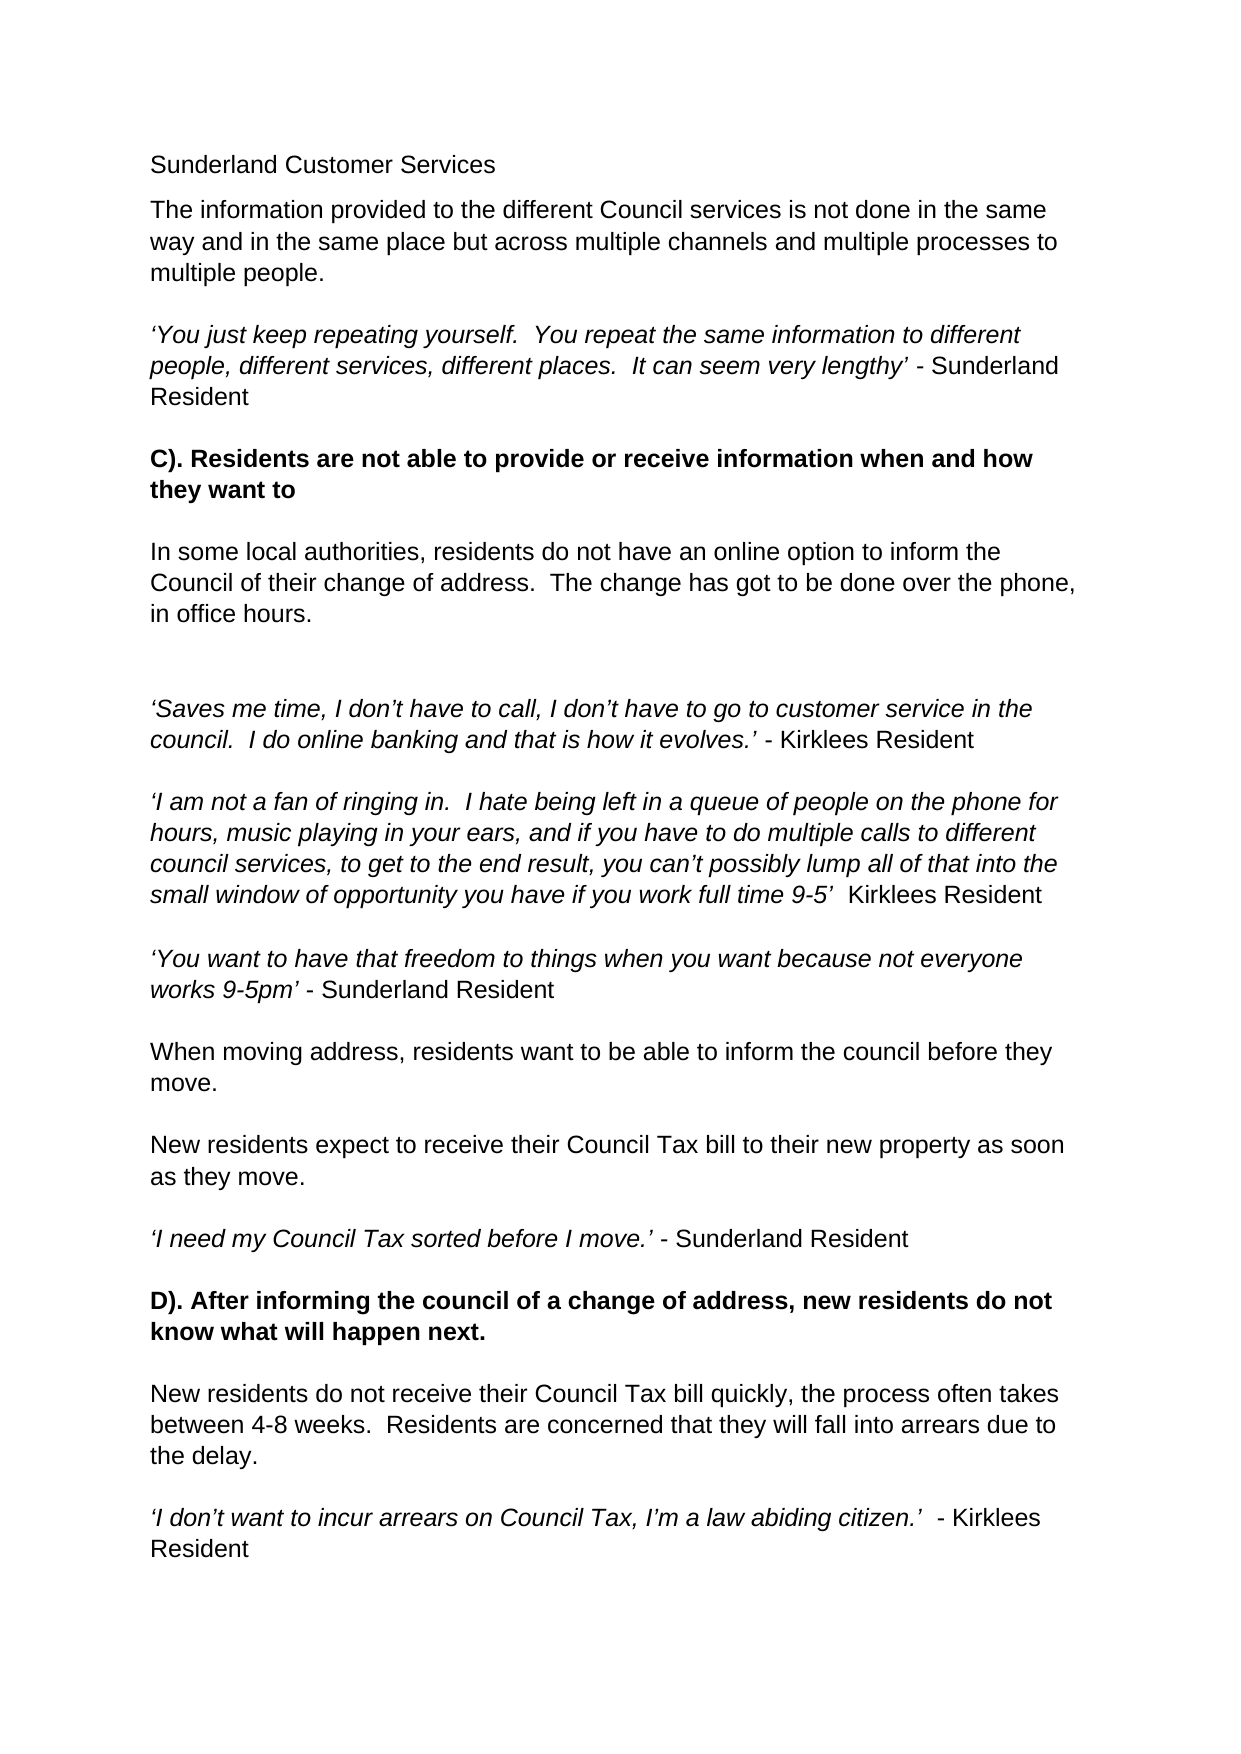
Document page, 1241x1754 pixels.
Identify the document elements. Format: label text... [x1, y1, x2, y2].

text The information provided to the different Council services is not done in the same way and in the same place but across multiple channels and multiple processes to multiple people. [150, 195, 1090, 286]
text ‘I am not a fan of ringing in. I hate being left in a queue of people on the phone for hours, music playing in your ears, and if you have to do multiple calls to different council services, to get to the end result, you can’t possibly lump all of that into the small window of opportunity you have if you work full time 9-5’ Kirklees Resident [150, 787, 1090, 909]
text ‘I don’t want to incur arrears on Council Tax, I’m a law abiding citizen.’ - Kirklees Resident [150, 1503, 1090, 1563]
text New residents expect to receive their Council Tax bill to their new property as soon as they move. [150, 1130, 1090, 1190]
text D). After informing the council of a change of address, new residents do not know what will happen next. [150, 1286, 1090, 1345]
text ‘I need my Council Tax sorted before I move.’ - Sunderland Resident [150, 1223, 1090, 1252]
text ‘You just keep repeating yourself. You repeat the same information to different people, different services, different places. It can seem very lengthy’ - Sunderland Resident [150, 319, 1090, 410]
text In some local authorities, residents do not have an online option to inform the Council of their change of address. The change has got to be done over the phone, in office hours. [150, 537, 1090, 628]
text ‘You want to have that freedom to things when you want because not everyone works 9-5pm’ - Sunderland Resident [150, 944, 1090, 1004]
text New residents do not receive their Council Tax bill quickly, the process often takes between 4-8 weeks. Residents are concerned that they will fall into arrears due to the delay. [150, 1379, 1090, 1469]
text C). Residents are not able to provide or receive information when and how they want to [150, 444, 1090, 503]
text ‘Saves me time, I don’t have to call, I don’t have to go to customer service in the council. I do online banking and that is how it evolves.’ - Kirklees Resident [150, 694, 1090, 754]
text When moving address, residents want to be able to inform the council before they move. [150, 1037, 1090, 1097]
text Sunderland Customer Services [150, 150, 1090, 179]
